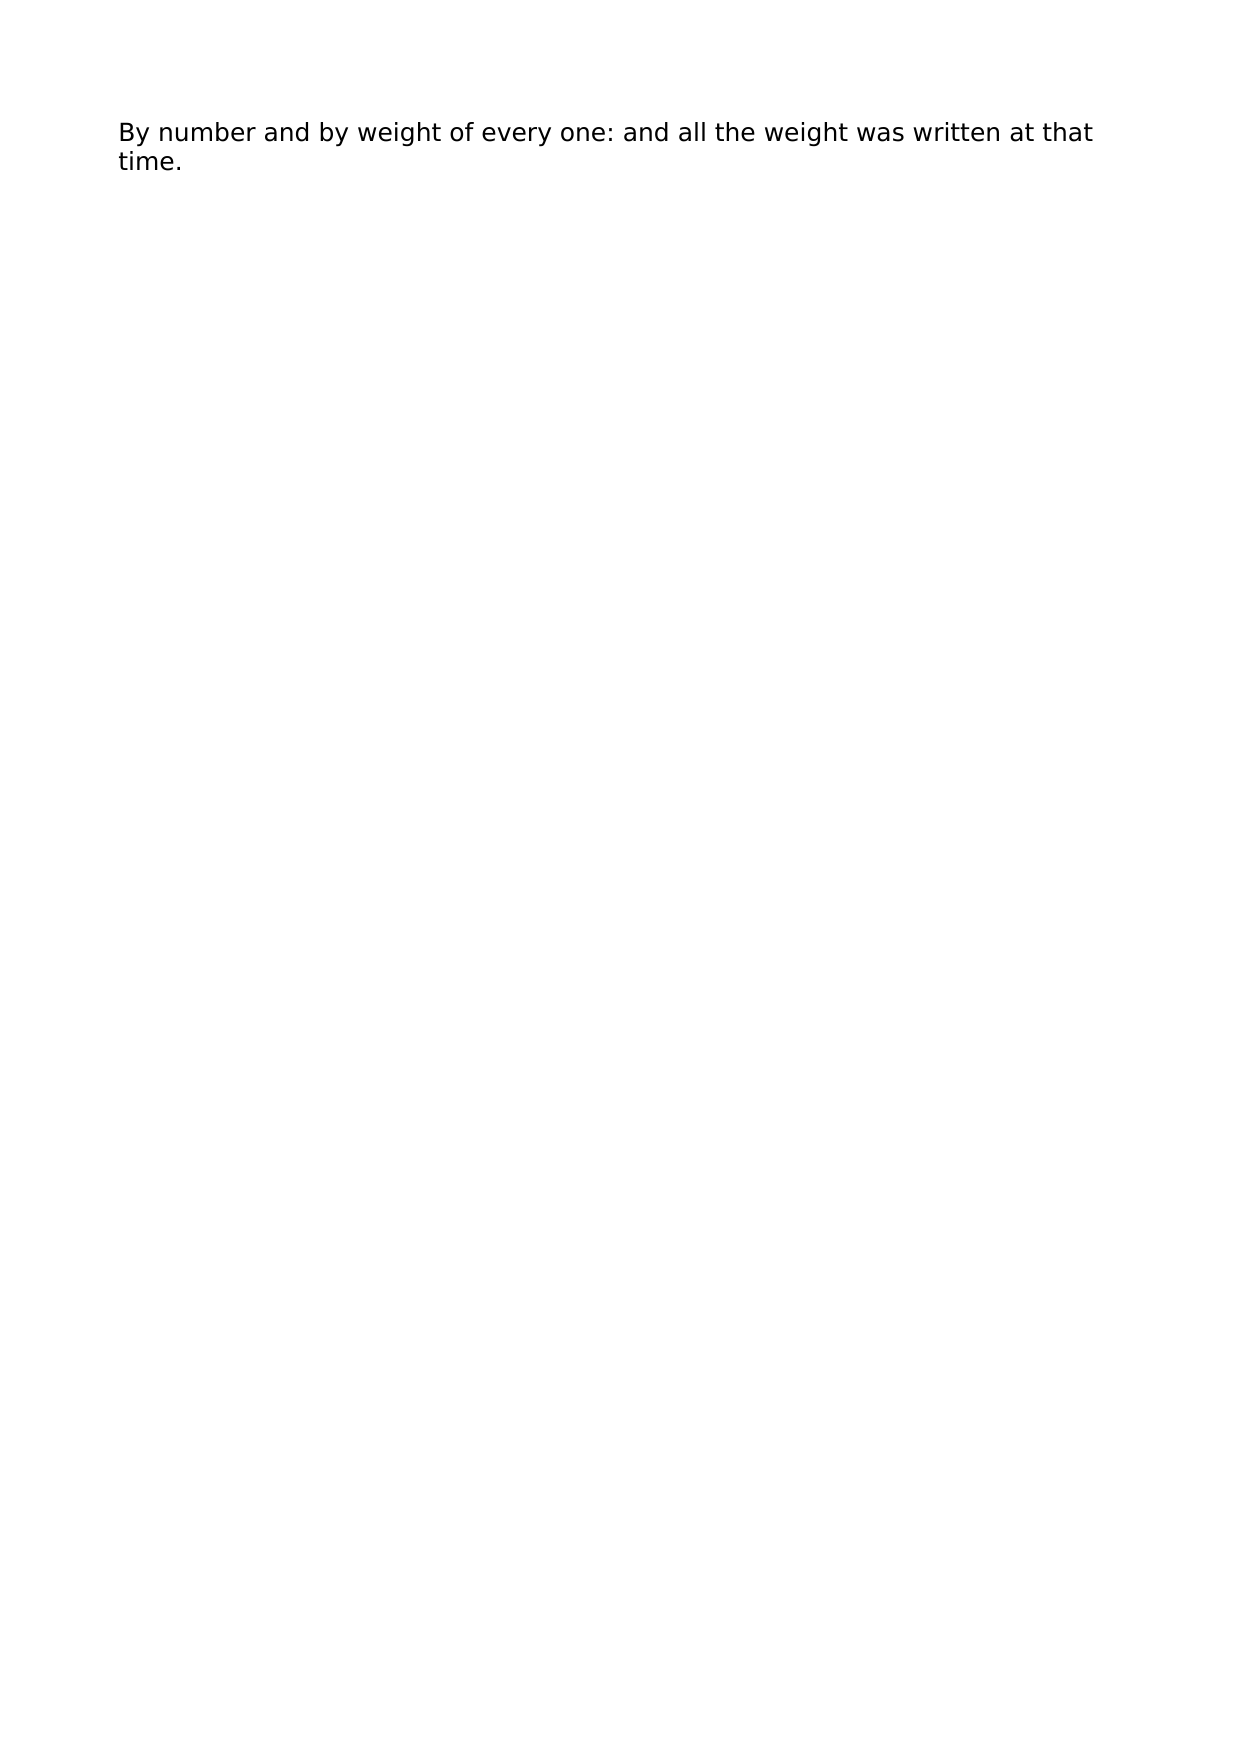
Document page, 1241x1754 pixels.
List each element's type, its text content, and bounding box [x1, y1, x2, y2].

text By number and by weight of every one: and all the weight was written at that time. [118, 118, 1122, 176]
